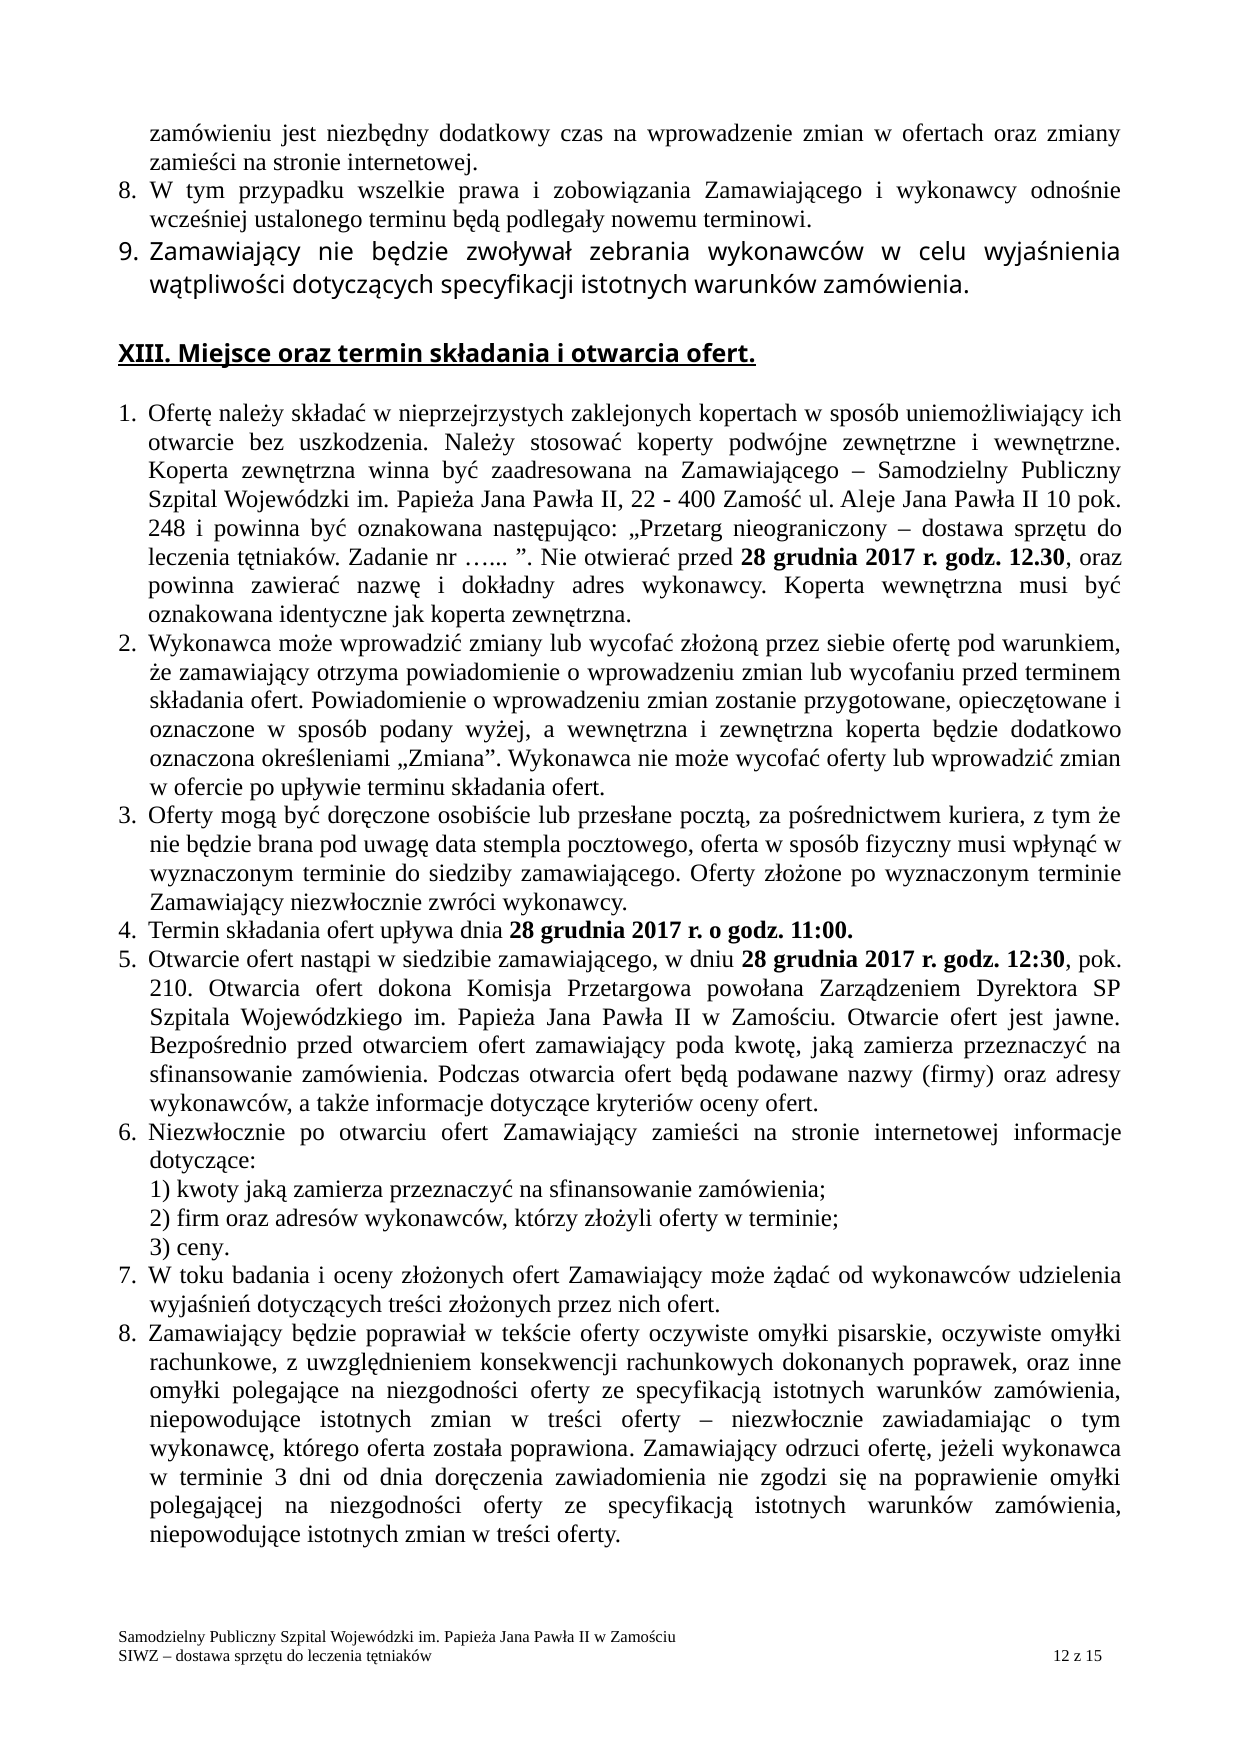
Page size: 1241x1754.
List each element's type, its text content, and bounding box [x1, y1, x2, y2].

list Zamawiający będzie poprawiał w tekście oferty oczywiste omyłki pisarskie, oczywiste omyłki rachunkowe, z uwzględnieniem konsekwencji rachunkowych dokonanych poprawek, oraz inne omyłki polegające na niezgodności oferty ze specyfikacją istotnych warunków zamówienia, niepowodujące istotnych zmian w treści oferty – niezwłocznie zawiadamiając o tym wykonawcę, którego oferta została poprawiona. Zamawiający odrzuci ofertę, jeżeli wykonawca w terminie 3 dni od dnia doręczenia zawiadomienia nie zgodzi się na poprawienie omyłki polegającej na niezgodności oferty ze specyfikacją istotnych warunków zamówienia, niepowodujące istotnych zmian w treści oferty. [118, 1318, 1122, 1548]
list W tym przypadku wszelkie prawa i zobowiązania Zamawiającego i wykonawcy odnośnie wcześniej ustalonego terminu będą podlegały nowemu terminowi. [118, 176, 1122, 233]
text 3) ceny. [118, 1232, 1122, 1261]
text 2) firm oraz adresów wykonawców, którzy złożyli oferty w terminie; [118, 1203, 1122, 1232]
list W toku badania i oceny złożonych ofert Zamawiający może żądać od wykonawców udzielenia wyjaśnień dotyczących treści złożonych przez nich ofert. [118, 1261, 1122, 1318]
list Wykonawca może wprowadzić zmiany lub wycofać złożoną przez siebie ofertę pod warunkiem, że zamawiający otrzyma powiadomienie o wprowadzeniu zmian lub wycofaniu przed terminem składania ofert. Powiadomienie o wprowadzeniu zmian zostanie przygotowane, opieczętowane i oznaczone w sposób podany wyżej, a wewnętrzna i zewnętrzna koperta będzie dodatkowo oznaczona określeniami „Zmiana”. Wykonawca nie może wycofać oferty lub wprowadzić zmian w ofercie po upływie terminu składania ofert. [118, 628, 1122, 801]
text XIII. Miejsce oraz termin składania i otwarcia ofert. [118, 335, 1122, 369]
list zamówieniu jest niezbędny dodatkowy czas na wprowadzenie zmian w ofertach oraz zmiany zamieści na stronie internetowej. [118, 118, 1122, 176]
list Oferty mogą być doręczone osobiście lub przesłane pocztą, za pośrednictwem kuriera, z tym że nie będzie brana pod uwagę data stempla pocztowego, oferta w sposób fizyczny musi wpłynąć w wyznaczonym terminie do siedziby zamawiającego. Oferty złożone po wyznaczonym terminie Zamawiający niezwłocznie zwróci wykonawcy. [118, 801, 1122, 916]
text 1) kwoty jaką zamierza przeznaczyć na sfinansowanie zamówienia; [118, 1174, 1122, 1203]
list Otwarcie ofert nastąpi w siedzibie zamawiającego, w dniu 28 grudnia 2017 r. godz. 12:30, pok. 210. Otwarcia ofert dokona Komisja Przetargowa powołana Zarządzeniem Dyrektora SP Szpitala Wojewódzkiego im. Papieża Jana Pawła II w Zamościu. Otwarcie ofert jest jawne. Bezpośrednio przed otwarciem ofert zamawiający poda kwotę, jaką zamierza przeznaczyć na sfinansowanie zamówienia. Podczas otwarcia ofert będą podawane nazwy (firmy) oraz adresy wykonawców, a także informacje dotyczące kryteriów oceny ofert. [118, 944, 1122, 1117]
list Ofertę należy składać w nieprzejrzystych zaklejonych kopertach w sposób uniemożliwiający ich otwarcie bez uszkodzenia. Należy stosować koperty podwójne zewnętrzne i wewnętrzne. Koperta zewnętrzna winna być zaadresowana na Zamawiającego – Samodzielny Publiczny Szpital Wojewódzki im. Papieża Jana Pawła II, 22 - 400 Zamość ul. Aleje Jana Pawła II 10 pok. 248 i powinna być oznakowana następująco: „Przetarg nieograniczony – dostawa sprzętu do leczenia tętniaków. Zadanie nr …... ”. Nie otwierać przed 28 grudnia 2017 r. godz. 12.30, oraz powinna zawierać nazwę i dokładny adres wykonawcy. Koperta wewnętrzna musi być oznakowana identyczne jak koperta zewnętrzna. [118, 398, 1122, 628]
list Zamawiający nie będzie zwoływał zebrania wykonawców w celu wyjaśnienia wątpliwości dotyczących specyfikacji istotnych warunków zamówienia. [118, 233, 1122, 301]
list Termin składania ofert upływa dnia 28 grudnia 2017 r. o godz. 11:00. [118, 916, 1122, 944]
list Niezwłocznie po otwarciu ofert Zamawiający zamieści na stronie internetowej informacje dotyczące: [118, 1117, 1122, 1174]
